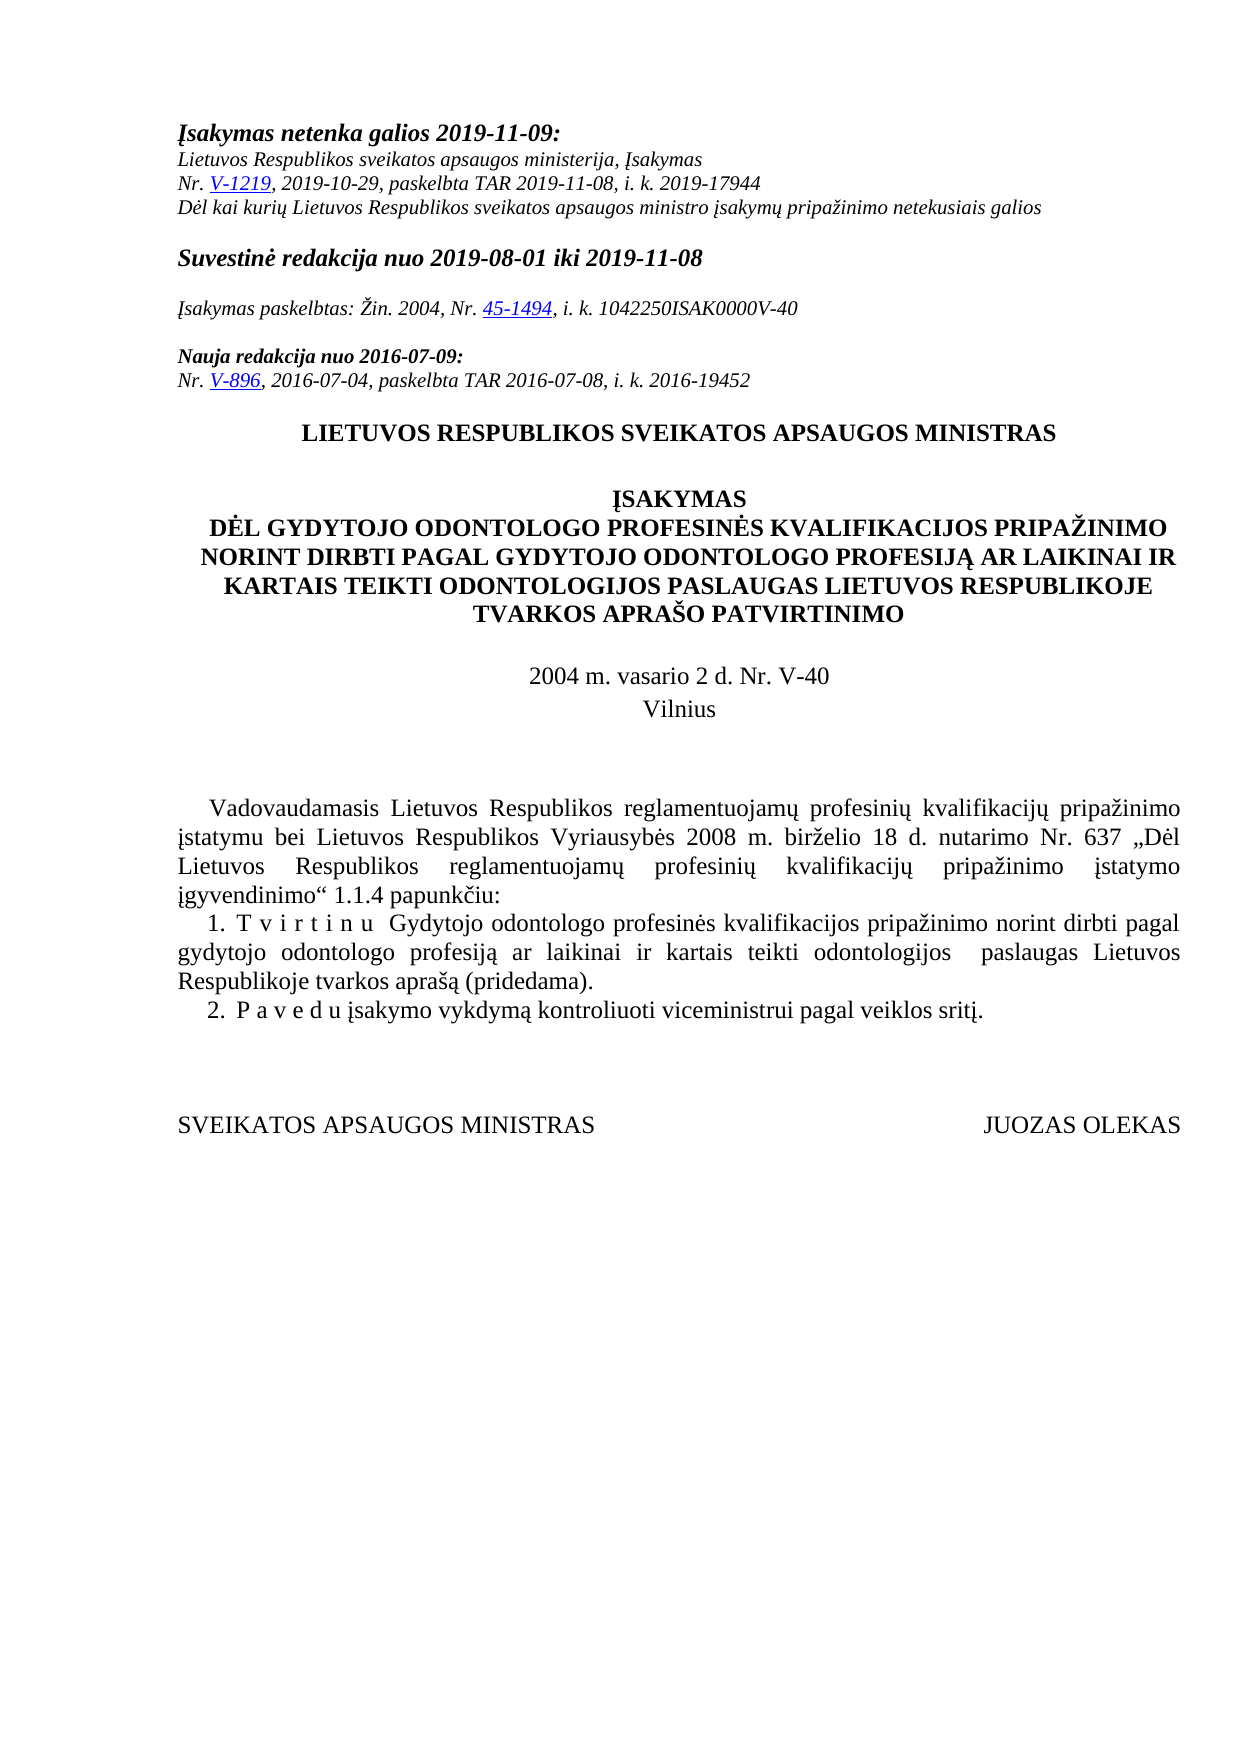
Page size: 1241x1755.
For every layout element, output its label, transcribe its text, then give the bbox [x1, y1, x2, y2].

text 2004 m. vasario 2 d. Nr. V-40 [177, 661, 1181, 690]
text LIETUVOS RESPUBLIKOS SVEIKATOS APSAUGOS MINISTRAS [177, 418, 1181, 447]
text ĮSAKYMAS [177, 484, 1181, 513]
text Nauja redakcija nuo 2016-07-09: [177, 344, 1181, 368]
text Nr. V-1219, 2019-10-29, paskelbta TAR 2019-11-08, i. k. 2019-17944 [177, 171, 1181, 195]
text Vilnius [177, 694, 1181, 723]
text 2. P a v e d u įsakymo vykdymą kontroliuoti viceministrui pagal veiklos sritį. [177, 995, 1181, 1023]
text Įsakymas netenka galios 2019-11-09: [177, 118, 1181, 147]
text SVEIKATOS APSAUGOS MINISTRAS JUOZAS OLEKAS [177, 1110, 1181, 1138]
text Vadovaudamasis Lietuvos Respublikos reglamentuojamų profesinių kvalifikacijų pripažinimo įstatymu bei Lietuvos Respublikos Vyriausybės 2008 m. birželio 18 d. nutarimo Nr. 637 „Dėl Lietuvos Respublikos reglamentuojamų profesinių kvalifikacijų pripažinimo įstatymo įgyvendinimo“ 1.1.4 papunkčiu: [177, 793, 1181, 908]
text Įsakymas paskelbtas: Žin. 2004, Nr. 45-1494, i. k. 1042250ISAK0000V-40 [177, 296, 1181, 320]
text Lietuvos Respublikos sveikatos apsaugos ministerija, Įsakymas [177, 147, 1181, 171]
text 1. T v i r t i n u Gydytojo odontologo profesinės kvalifikacijos pripažinimo norint dirbti pagal gydytojo odontologo profesiją ar laikinai ir kartais teikti odontologijos paslaugas Lietuvos Respublikoje tvarkos aprašą (pridedama). [177, 908, 1181, 995]
text DĖL GYDYTOJO ODONTOLOGO PROFESINĖS KVALIFIKACIJOS PRIPAŽINIMO NORINT DIRBTI PAGAL GYDYTOJO ODONTOLOGO PROFESIJĄ ar LAIKINAI IR KARTAIS TEIKTI ODONTOLOGijos PASLAUGAS LIETUVOS RESPUBLIKOJE TVARKOS APRAŠO PATVIRTINIMO [196, 513, 1181, 628]
text Suvestinė redakcija nuo 2019-08-01 iki 2019-11-08 [177, 243, 1181, 272]
text Dėl kai kurių Lietuvos Respublikos sveikatos apsaugos ministro įsakymų pripažinimo netekusiais galios [177, 195, 1181, 219]
text Nr. V-896, 2016-07-04, paskelbta TAR 2016-07-08, i. k. 2016-19452 [177, 368, 1181, 392]
